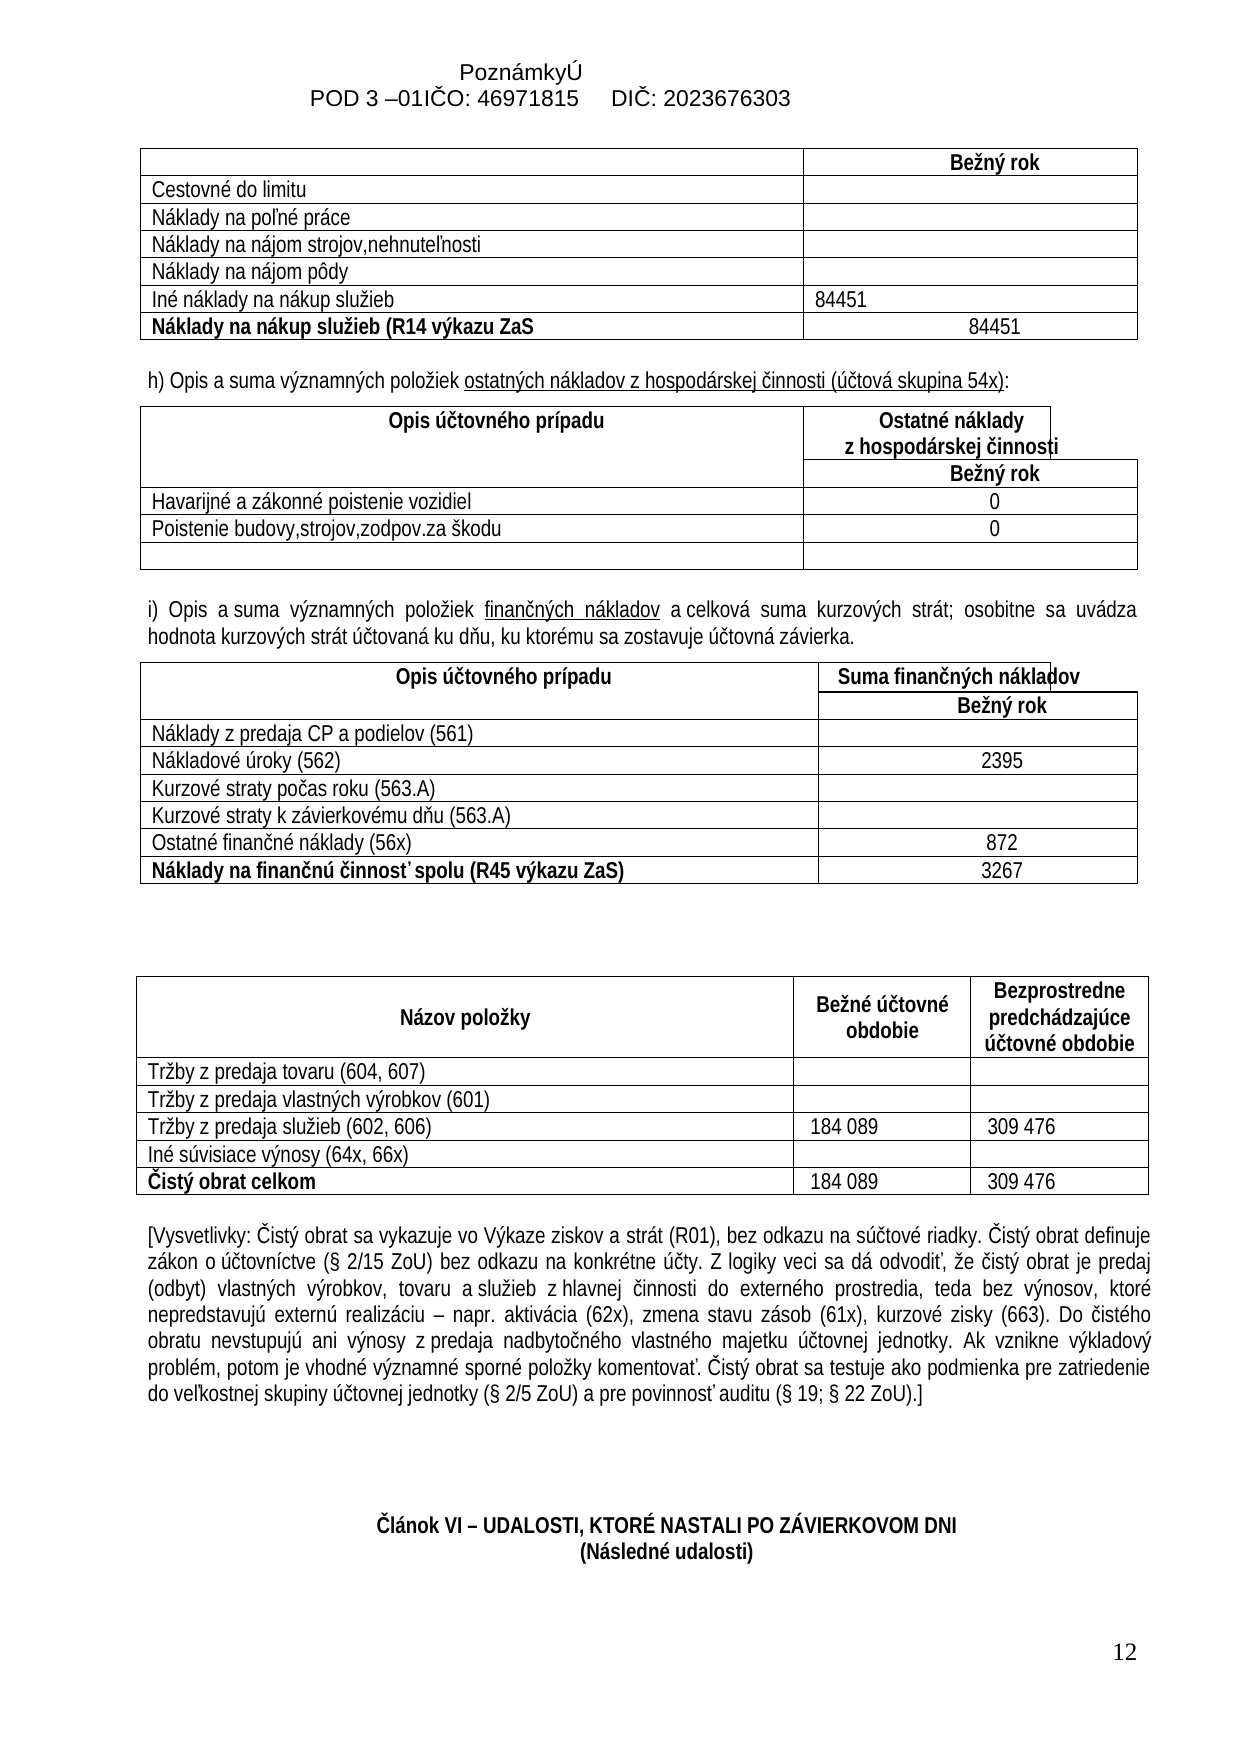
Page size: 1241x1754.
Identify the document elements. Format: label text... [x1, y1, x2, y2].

table_cell [141, 543, 803, 569]
table_header Opis účtovného prípadu [141, 663, 818, 719]
table_cell [971, 1141, 1148, 1167]
table_cell Iné súvisiace výnosy (64x, 66x) [137, 1141, 793, 1167]
table_header Ostatné náklady z hospodárskej činnosti [804, 407, 1050, 459]
table_cell Havarijné a zákonné poistenie vozidiel [141, 488, 803, 514]
table_cell 2395 [819, 747, 1137, 773]
table_cell Bežný rok [804, 460, 1137, 487]
table_header [141, 149, 803, 175]
table_cell Poistenie budovy,strojov,zodpov.za škodu [141, 515, 803, 542]
table_header Bežné účtovné obdobie [794, 977, 970, 1057]
table_cell [804, 543, 1137, 569]
table_cell Kurzové straty počas roku (563.A) [141, 775, 818, 801]
table_cell [819, 775, 1137, 801]
table_cell Bežný rok [804, 149, 1137, 175]
table_cell 84451 [804, 286, 1137, 312]
table_cell Náklady na nájom strojov,nehnuteľnosti [141, 231, 803, 257]
table_cell [971, 1058, 1148, 1085]
table_cell 872 [819, 829, 1137, 856]
table_cell Tržby z predaja tovaru (604, 607) [137, 1058, 793, 1085]
table_header Bezprostredne predchádzajúce účtovné obdobie [971, 977, 1148, 1057]
table_cell [819, 720, 1137, 746]
table_cell Nákladové úroky (562) [141, 747, 818, 773]
table_cell Náklady na nákup služieb (R14 výkazu ZaS [141, 313, 803, 339]
table_cell Náklady na poľné práce [141, 204, 803, 230]
text h) Opis a suma významných položiek ostatných nákladov z hospodárskej činnosti (účtová skupina 54x): [148, 367, 1137, 393]
table_cell 0 [804, 515, 1137, 542]
table_cell [804, 258, 1137, 284]
table_cell [804, 176, 1137, 202]
table_cell Náklady na finančnú činnosť spolu (R45 výkazu ZaS) [141, 857, 818, 883]
table_header Opis účtovného prípadu [141, 407, 803, 487]
table_cell 3267 [819, 857, 1137, 883]
table_cell Tržby z predaja vlastných výrobkov (601) [137, 1086, 793, 1112]
table_cell 0 [804, 488, 1137, 514]
table_cell [819, 802, 1137, 828]
text Článok VI – UDALOSTI, KTORÉ NASTALI PO ZÁVIERKOVOM DNI [148, 1512, 1186, 1538]
table_cell Čistý obrat celkom [137, 1168, 793, 1194]
table_header [1051, 406, 1137, 459]
table_cell [794, 1141, 970, 1167]
text [Vysvetlivky: Čistý obrat sa vykazuje vo Výkaze ziskov a strát (R01), bez odkazu na súčtové riadky. Čistý obrat definuje zákon o účtovníctve (§ 2/15 ZoU) bez odkazu na konkrétne účty. Z logiky veci sa dá odvodiť, že čistý obrat je predaj (odbyt) vlastných výrobkov, tovaru a služieb z hlavnej činnosti do externého prostredia, teda bez výnosov, ktoré nepredstavujú externú realizáciu – napr. aktivácia (62x), zmena stavu zásob (61x), kurzové zisky (663). Do čistého obratu nevstupujú ani výnosy z predaja nadbytočného vlastného majetku účtovnej jednotky. Ak vznikne výkladový problém, potom je vhodné významné sporné položky komentovať. Čistý obrat sa testuje ako podmienka pre zatriedenie do veľkostnej skupiny účtovnej jednotky (§ 2/5 ZoU) a pre povinnosť auditu (§ 19; § 22 ZoU).] [148, 1222, 1152, 1406]
table_cell 184 089 [794, 1168, 970, 1194]
table_header Názov položky [137, 977, 793, 1057]
table_cell 184 089 [794, 1113, 970, 1139]
text i) Opis a suma významných položiek finančných nákladov a celková suma kurzových strát; osobitne sa uvádza hodnota kurzových strát účtovaná ku dňu, ku ktorému sa zostavuje účtovná závierka. [148, 596, 1137, 649]
table_cell Ostatné finančné náklady (56x) [141, 829, 818, 856]
table_cell Bežný rok [819, 693, 1137, 719]
table_cell Iné náklady na nákup služieb [141, 286, 803, 312]
table_cell Náklady na nájom pôdy [141, 258, 803, 284]
table_header Suma finančných nákladov [819, 663, 1050, 691]
table_cell 309 476 [971, 1168, 1148, 1194]
table_cell [971, 1086, 1148, 1112]
table_cell 309 476 [971, 1113, 1148, 1139]
table_cell [794, 1086, 970, 1112]
table_cell Kurzové straty k závierkovému dňu (563.A) [141, 802, 818, 828]
table_cell Cestovné do limitu [141, 176, 803, 202]
table_cell Náklady z predaja CP a podielov (561) [141, 720, 818, 746]
table_cell [804, 204, 1137, 230]
table_header [1051, 662, 1137, 691]
text (Následné udalosti) [148, 1538, 1186, 1564]
table_cell [794, 1058, 970, 1085]
table_cell 84451 [804, 313, 1137, 339]
table_cell [804, 231, 1137, 257]
table_cell Tržby z predaja služieb (602, 606) [137, 1113, 793, 1139]
